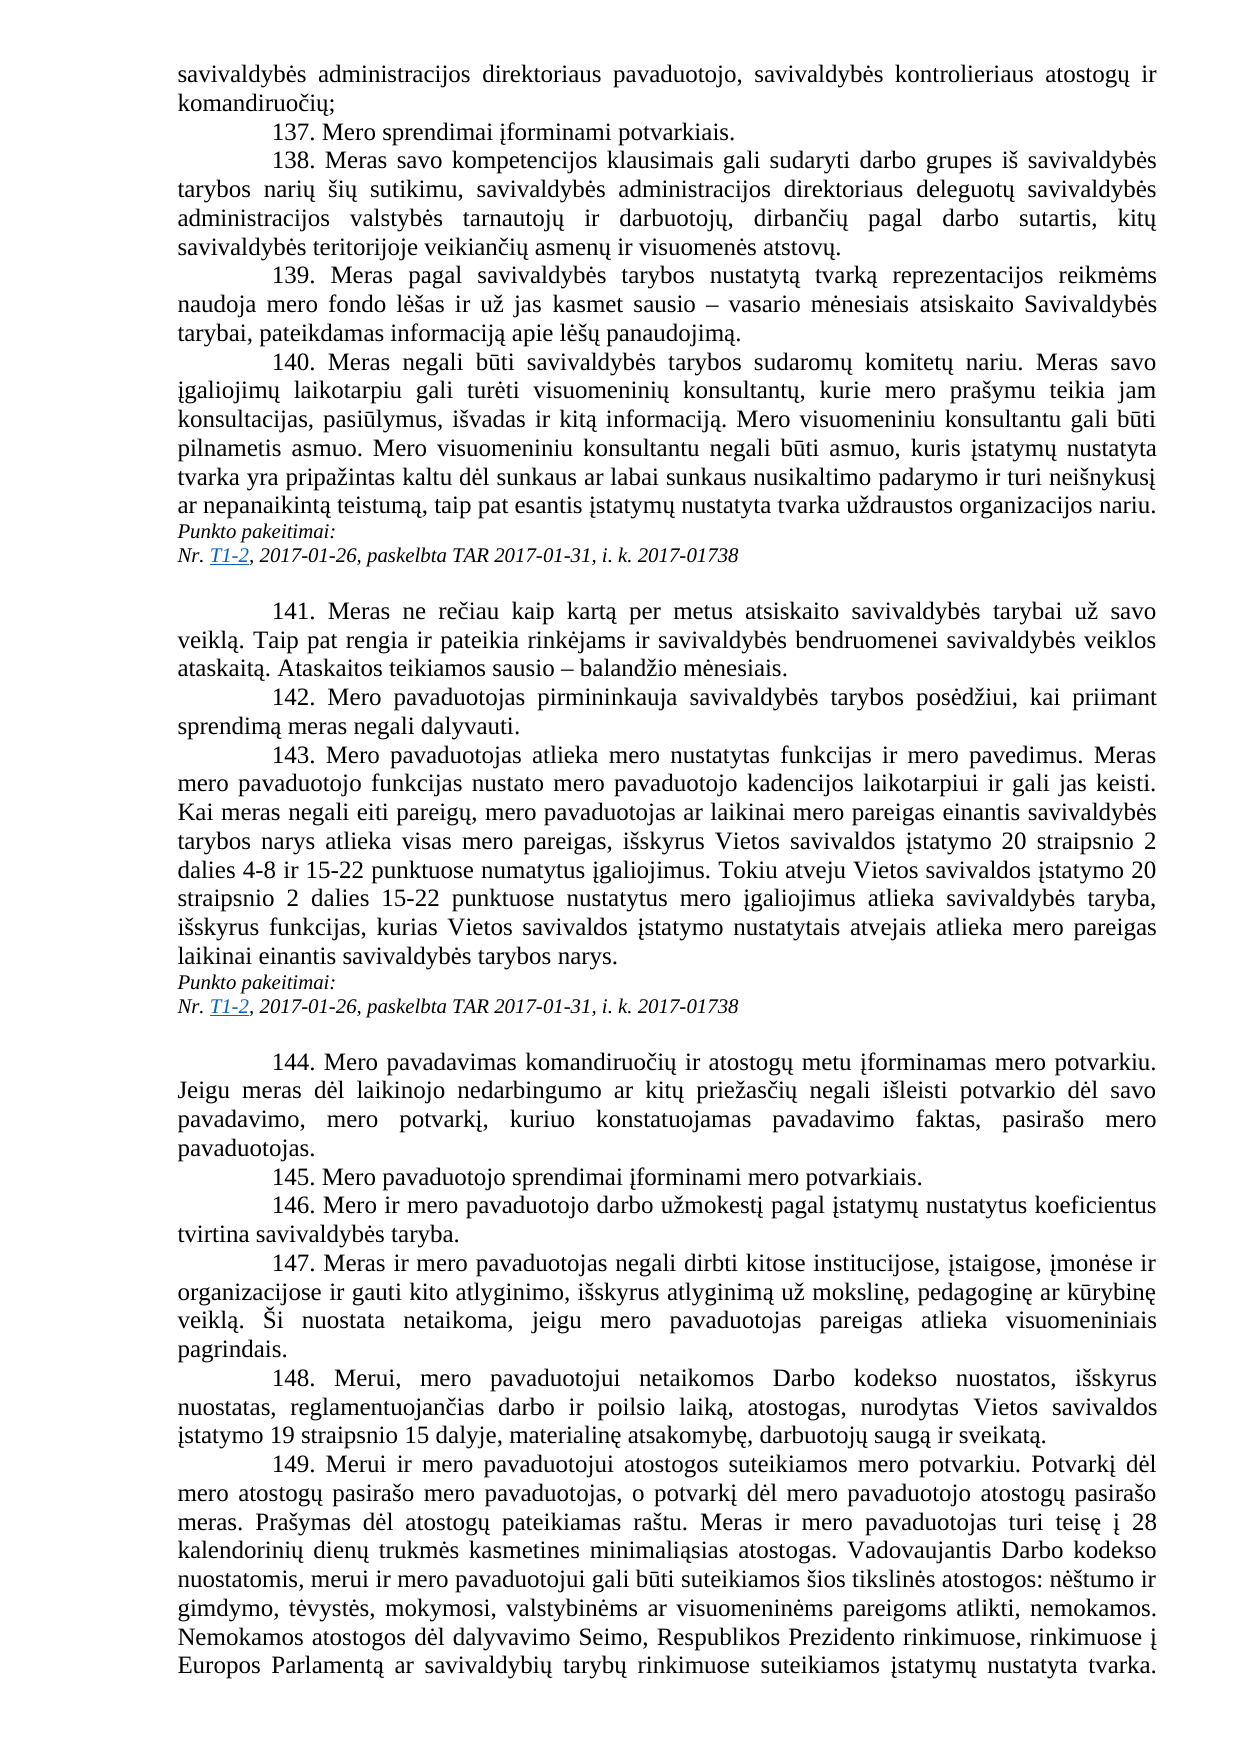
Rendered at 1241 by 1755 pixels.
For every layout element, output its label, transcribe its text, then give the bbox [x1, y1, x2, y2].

text 148. Merui, mero pavaduotojui netaikomos Darbo kodekso nuostatos, išskyrus nuostatas, reglamentuojančias darbo ir poilsio laiką, atostogas, nurodytas Vietos savivaldos įstatymo 19 straipsnio 15 dalyje, materialinę atsakomybę, darbuotojų saugą ir sveikatą. [177, 1363, 1158, 1449]
text 145. Mero pavaduotojo sprendimai įforminami mero potvarkiais. [177, 1162, 1158, 1190]
text 149. Merui ir mero pavaduotojui atostogos suteikiamos mero potvarkiu. Potvarkį dėl mero atostogų pasirašo mero pavaduotojas, o potvarkį dėl mero pavaduotojo atostogų pasirašo meras. Prašymas dėl atostogų pateikiamas raštu. Meras ir mero pavaduotojas turi teisę į 28 kalendorinių dienų trukmės kasmetines minimaliąsias atostogas. Vadovaujantis Darbo kodekso nuostatomis, merui ir mero pavaduotojui gali būti suteikiamos šios tikslinės atostogos: nėštumo ir gimdymo, tėvystės, mokymosi, valstybinėms ar visuomeninėms pareigoms atlikti, nemokamos. Nemokamos atostogos dėl dalyvavimo Seimo, Respublikos Prezidento rinkimuose, rinkimuose į Europos Parlamentą ar savivaldybių tarybų rinkimuose suteikiamos įstatymų nustatyta tvarka. [177, 1449, 1158, 1679]
text 144. Mero pavadavimas komandiruočių ir atostogų metu įforminamas mero potvarkiu. Jeigu meras dėl laikinojo nedarbingumo ar kitų priežasčių negali išleisti potvarkio dėl savo pavadavimo, mero potvarkį, kuriuo konstatuojamas pavadavimo faktas, pasirašo mero pavaduotojas. [177, 1047, 1158, 1162]
text 142. Mero pavaduotojas pirmininkauja savivaldybės tarybos posėdžiui, kai priimant sprendimą meras negali dalyvauti. [177, 682, 1158, 740]
text 146. Mero ir mero pavaduotojo darbo užmokestį pagal įstatymų nustatytus koeficientus tvirtina savivaldybės taryba. [177, 1190, 1158, 1248]
text 137. Mero sprendimai įforminami potvarkiais. [177, 117, 1158, 145]
text savivaldybės administracijos direktoriaus pavaduotojo, savivaldybės kontrolieriaus atostogų ir komandiruočių; [177, 59, 1158, 117]
text 140. Meras negali būti savivaldybės tarybos sudaromų komitetų nariu. Meras savo įgaliojimų laikotarpiu gali turėti visuomeninių konsultantų, kurie mero prašymu teikia jam konsultacijas, pasiūlymus, išvadas ir kitą informaciją. Mero visuomeniniu konsultantu gali būti pilnametis asmuo. Mero visuomeniniu konsultantu negali būti asmuo, kuris įstatymų nustatyta tvarka yra pripažintas kaltu dėl sunkaus ar labai sunkaus nusikaltimo padarymo ir turi neišnykusį ar nepanaikintą teistumą, taip pat esantis įstatymų nustatyta tvarka uždraustos organizacijos nariu. [177, 347, 1158, 519]
text 139. Meras pagal savivaldybės tarybos nustatytą tvarką reprezentacijos reikmėms naudoja mero fondo lėšas ir už jas kasmet sausio – vasario mėnesiais atsiskaito Savivaldybės tarybai, pateikdamas informaciją apie lėšų panaudojimą. [177, 260, 1158, 347]
text Nr. T1-2, 2017-01-26, paskelbta TAR 2017-01-31, i. k. 2017-01738 [177, 994, 1158, 1018]
text 143. Mero pavaduotojas atlieka mero nustatytas funkcijas ir mero pavedimus. Meras mero pavaduotojo funkcijas nustato mero pavaduotojo kadencijos laikotarpiui ir gali jas keisti. Kai meras negali eiti pareigų, mero pavaduotojas ar laikinai mero pareigas einantis savivaldybės tarybos narys atlieka visas mero pareigas, išskyrus Vietos savivaldos įstatymo 20 straipsnio 2 dalies 4-8 ir 15-22 punktuose numatytus įgaliojimus. Tokiu atveju Vietos savivaldos įstatymo 20 straipsnio 2 dalies 15-22 punktuose nustatytus mero įgaliojimus atlieka savivaldybės taryba, išskyrus funkcijas, kurias Vietos savivaldos įstatymo nustatytais atvejais atlieka mero pareigas laikinai einantis savivaldybės tarybos narys. [177, 740, 1158, 970]
text 147. Meras ir mero pavaduotojas negali dirbti kitose institucijose, įstaigose, įmonėse ir organizacijose ir gauti kito atlyginimo, išskyrus atlyginimą už mokslinę, pedagoginę ar kūrybinę veiklą. Ši nuostata netaikoma, jeigu mero pavaduotojas pareigas atlieka visuomeniniais pagrindais. [177, 1248, 1158, 1363]
text 141. Meras ne rečiau kaip kartą per metus atsiskaito savivaldybės tarybai už savo veiklą. Taip pat rengia ir pateikia rinkėjams ir savivaldybės bendruomenei savivaldybės veiklos ataskaitą. Ataskaitos teikiamos sausio – balandžio mėnesiais. [177, 596, 1158, 682]
text Punkto pakeitimai: [177, 519, 1158, 543]
text 138. Meras savo kompetencijos klausimais gali sudaryti darbo grupes iš savivaldybės tarybos narių šių sutikimu, savivaldybės administracijos direktoriaus deleguotų savivaldybės administracijos valstybės tarnautojų ir darbuotojų, dirbančių pagal darbo sutartis, kitų savivaldybės teritorijoje veikiančių asmenų ir visuomenės atstovų. [177, 145, 1158, 260]
text Punkto pakeitimai: [177, 970, 1158, 994]
text Nr. T1-2, 2017-01-26, paskelbta TAR 2017-01-31, i. k. 2017-01738 [177, 543, 1158, 567]
